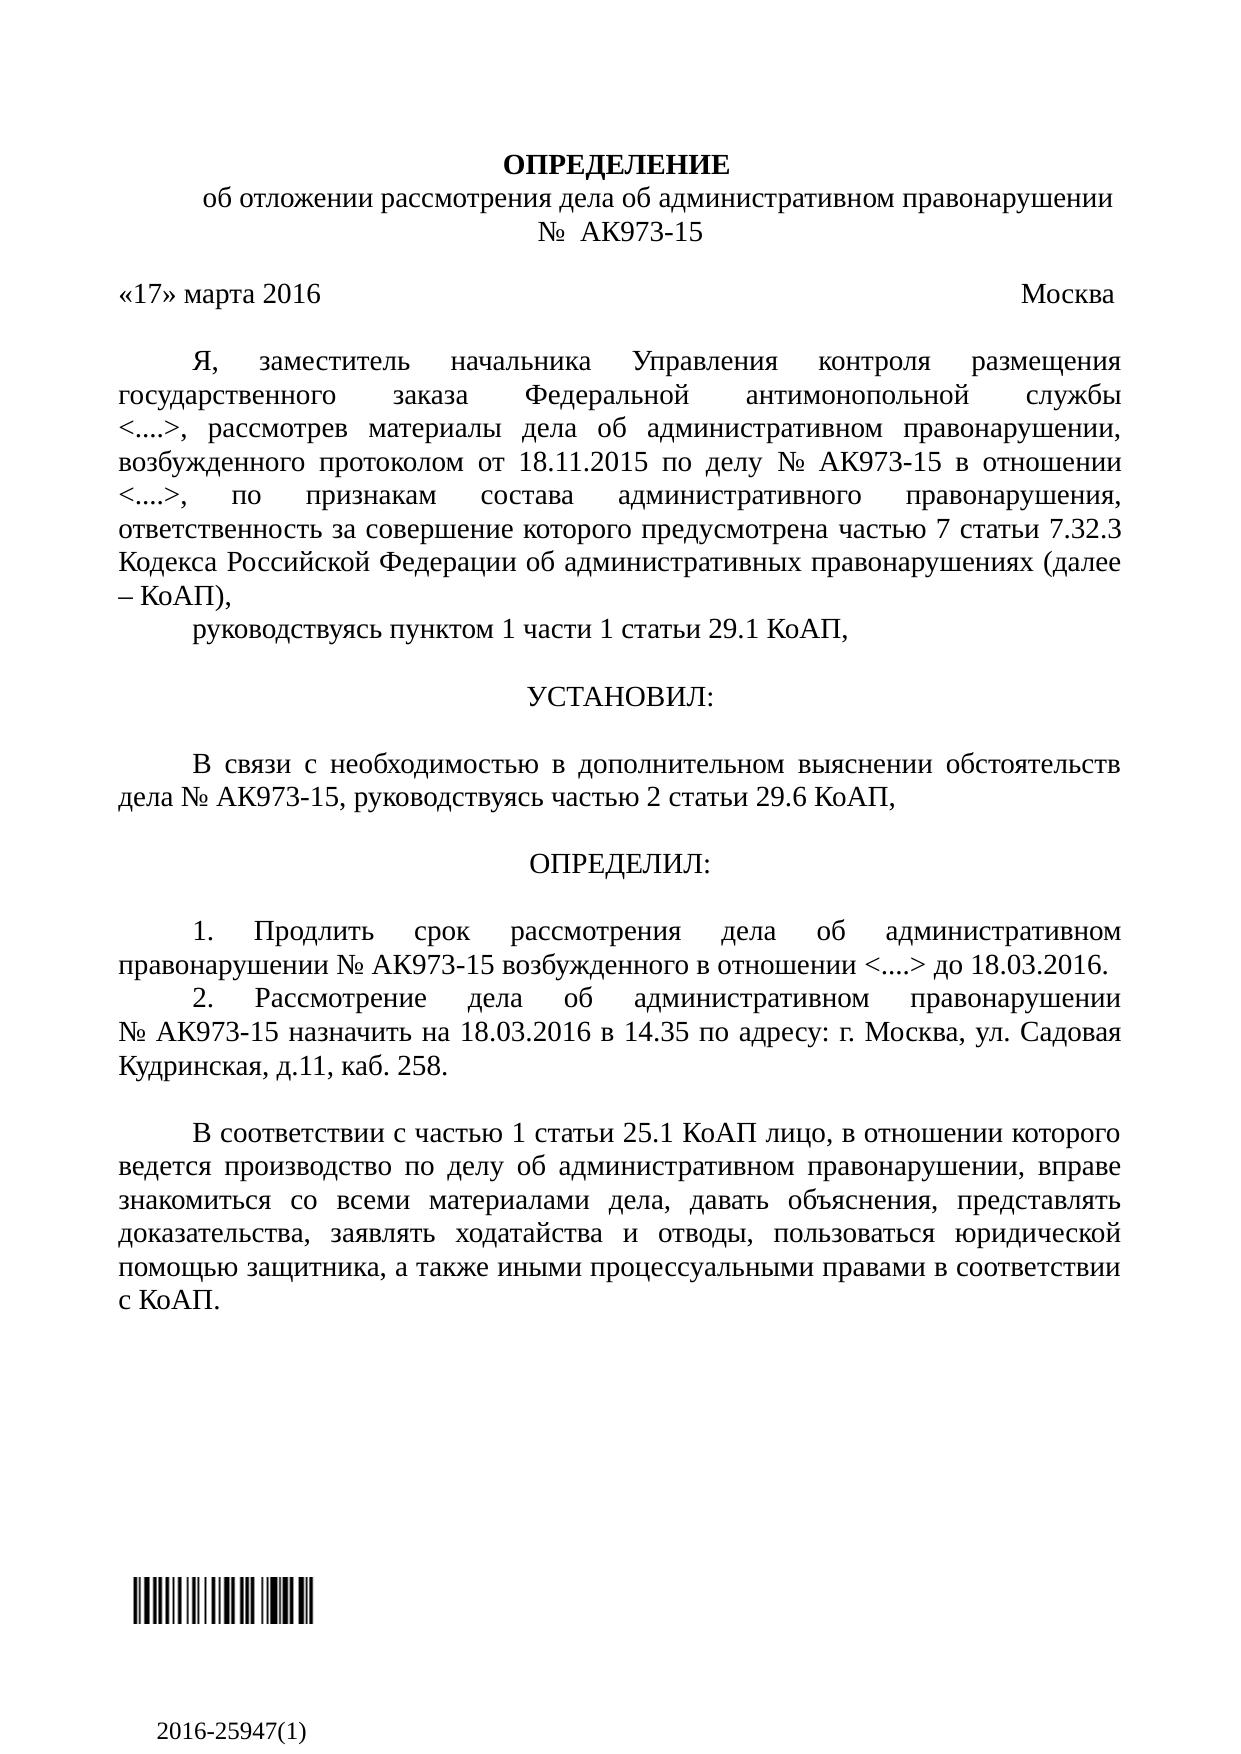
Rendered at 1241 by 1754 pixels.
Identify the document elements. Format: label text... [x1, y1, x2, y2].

text Я, заместитель начальника Управления контроля размещения государственного заказа Федеральной антимонопольной службы <....>, рассмотрев материалы дела об административном правонарушении, возбужденного протоколом от 18.11.2015 по делу № АК973-15 в отношении <....>, по признакам состава административного правонарушения, ответственность за совершение которого предусмотрена частью 7 статьи 7.32.3 Кодекса Российской Федерации об административных правонарушениях (далее – КоАП), [118, 343, 1122, 612]
text В соответствии с частью 1 статьи 25.1 КоАП лицо, в отношении которого ведется производство по делу об административном правонарушении, вправе знакомиться со всеми материалами дела, давать объяснения, представлять доказательства, заявлять ходатайства и отводы, пользоваться юридической помощью защитника, а также иными процессуальными правами в соответствии с КоАП. [118, 1115, 1122, 1316]
text 1. Продлить срок рассмотрения дела об административном правонарушении № АК973-15 возбужденного в отношении <....> до 18.03.2016. [118, 913, 1122, 981]
text руководствуясь пунктом 1 части 1 статьи 29.1 КоАП, [118, 612, 1122, 645]
text 2. Рассмотрение дела об административном правонарушении № АК973-15 назначить на 18.03.2016 в 14.35 по адресу: г. Москва, ул. Садовая Кудринская, д.11, каб. 258. [118, 981, 1122, 1081]
text В связи с необходимостью в дополнительном выяснении обстоятельств дела № АК973-15, руководствуясь частью 2 статьи 29.6 КоАП, [118, 746, 1122, 813]
text УСТАНОВИЛ: [118, 679, 1122, 712]
picture [118, 1577, 331, 1624]
text об отложении рассмотрения дела об административном правонарушении № АК973-15 [118, 180, 1122, 247]
text ОПРЕДЕЛЕНИЕ [118, 147, 1122, 180]
text «17» марта 2016 Москва [118, 276, 1122, 310]
text ОПРЕДЕЛИЛ: [118, 846, 1122, 880]
